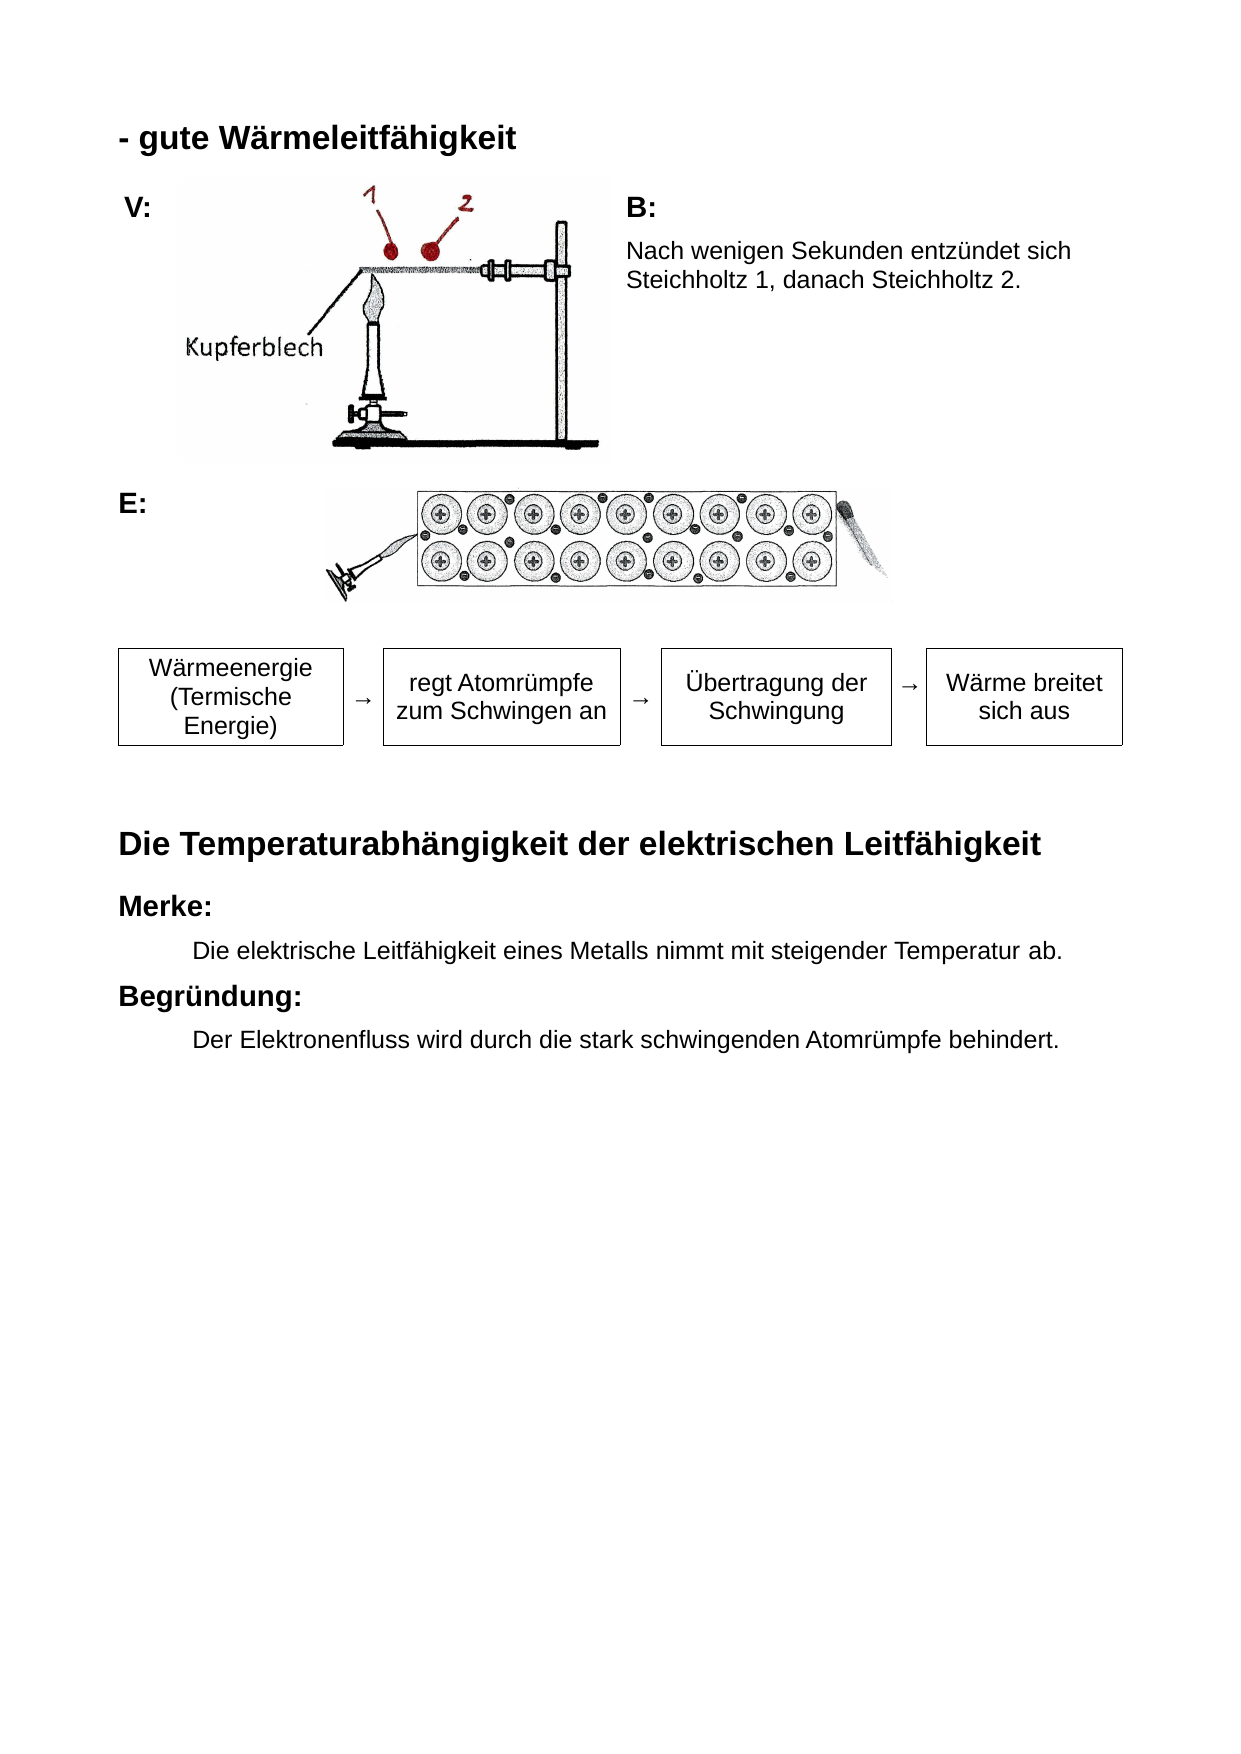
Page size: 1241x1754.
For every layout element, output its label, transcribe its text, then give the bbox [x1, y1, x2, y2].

table_header Wärmeenergie (Termische Energie) [119, 649, 343, 745]
table_header regt Atomrümpfe zum Schwingen an [384, 649, 620, 745]
text Die elektrische Leitfähigkeit eines Metalls nimmt mit steigender Temperatur ab. [118, 936, 1122, 964]
subtitle Die Temperaturabhängigkeit der elektrischen Leitfähigkeit [118, 824, 1122, 862]
table_header Wärme breitet sich aus [927, 649, 1122, 745]
picture [323, 487, 893, 603]
table_header V: [118, 169, 620, 472]
table_header → [621, 648, 661, 745]
picture [176, 177, 613, 463]
table_header Übertragung der Schwingung [662, 649, 891, 745]
table_header → [892, 648, 926, 745]
table_header → [344, 648, 383, 745]
subtitle - gute Wärmeleitfähigkeit [118, 118, 1122, 157]
subtitle E: [118, 486, 1122, 520]
text Der Elektronenfluss wird durch die stark schwingenden Atomrümpfe behindert. [118, 1025, 1122, 1054]
subtitle Begründung: [118, 979, 1122, 1013]
subtitle Merke: [118, 889, 1122, 923]
table_header B: Nach wenigen Sekunden entzündet sich Steichholtz 1, danach Steichholtz 2. [620, 169, 1122, 472]
